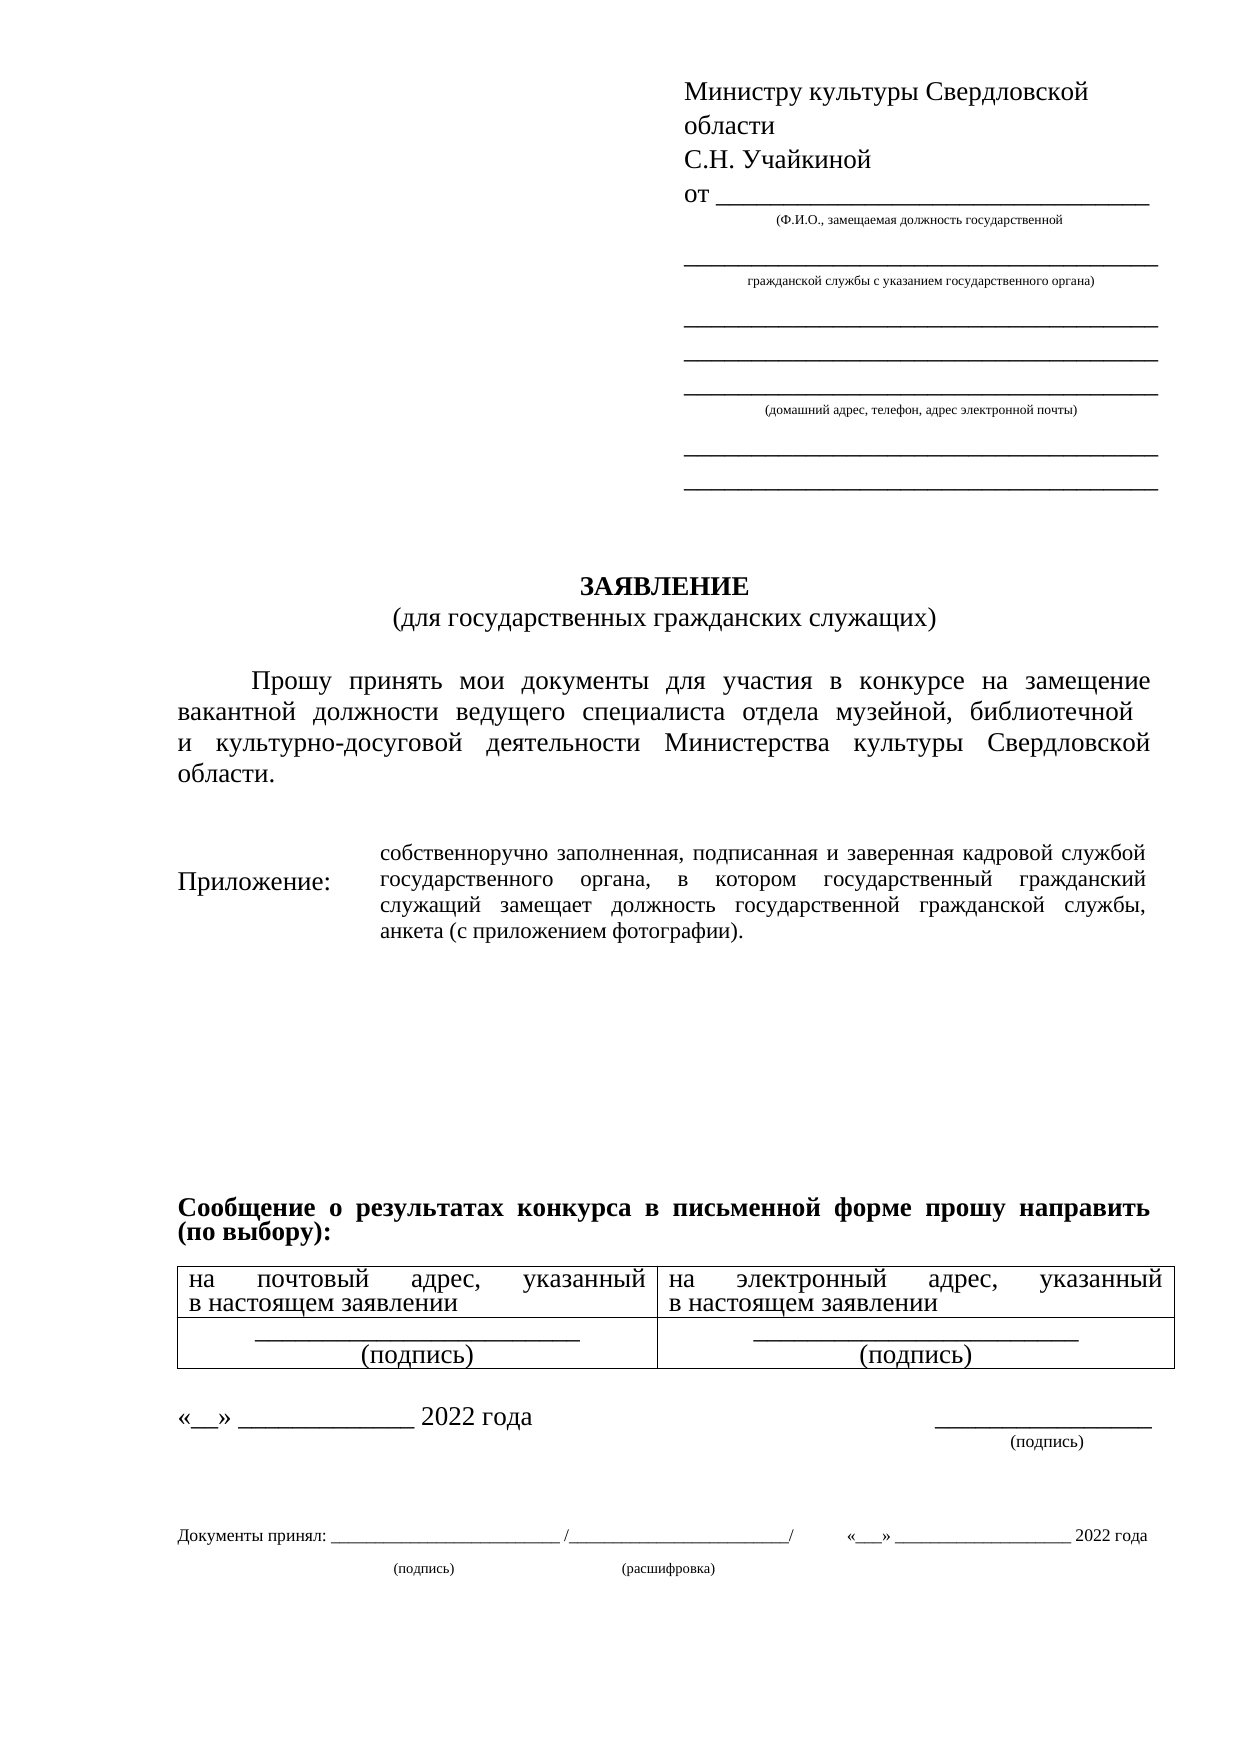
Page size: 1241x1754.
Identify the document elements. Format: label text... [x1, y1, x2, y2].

text ______________________________________________________________________ [684, 299, 1159, 364]
text ___________________________________ [684, 462, 1159, 493]
text ___________________________________ [684, 238, 1159, 269]
text ___________________________________ [684, 428, 1159, 459]
text Документы принял: __________________________ /_________________________/ «___» ____________________ 2022 года [177, 1525, 1152, 1556]
text Министру культуры Свердловской области [684, 75, 1159, 140]
table_cell ________________________ (подпись) [178, 1318, 657, 1368]
text Сообщение о результатах конкурса в письменной форме прошу направить (по выбору): [177, 1196, 1152, 1246]
text (для государственных гражданских служащих) [177, 601, 1152, 633]
text «__» _____________ 2022 года ________________ [177, 1400, 1152, 1431]
text Приложение: [177, 865, 380, 896]
text от ________________________________ [684, 178, 1159, 209]
text С.Н. Учайкиной [684, 143, 1159, 174]
text собственноручно заполненная, подписанная и заверенная кадровой службой государственного органа, в котором государственный гражданский служащий замещает должность государственной гражданской службы, анкета (с приложением фотографии). [380, 838, 1147, 944]
text ЗАЯВЛЕНИЕ [177, 570, 1152, 601]
table_header на электронный адрес, указанный в настоящем заявлении [658, 1267, 1174, 1317]
text (домашний адрес, телефон, адрес электронной почты) [684, 401, 1159, 425]
text (Ф.И.О., замещаемая должность государственной [684, 212, 1159, 236]
text ___________________________________ [684, 367, 1159, 398]
table_header на почтовый адрес, указанный в настоящем заявлении [178, 1267, 657, 1317]
text (подпись) (расшифровка) [177, 1556, 1152, 1587]
text Прошу принять мои документы для участия в конкурсе на замещение вакантной должности ведущего специалиста отдела музейной, библиотечной и культурно-досуговой деятельности Министерства культуры Свердловской области. [177, 664, 1152, 788]
table_cell ________________________ (подпись) [658, 1318, 1174, 1368]
text гражданской службы с указанием государственного органа) [684, 272, 1159, 296]
text (подпись) [177, 1431, 1152, 1462]
